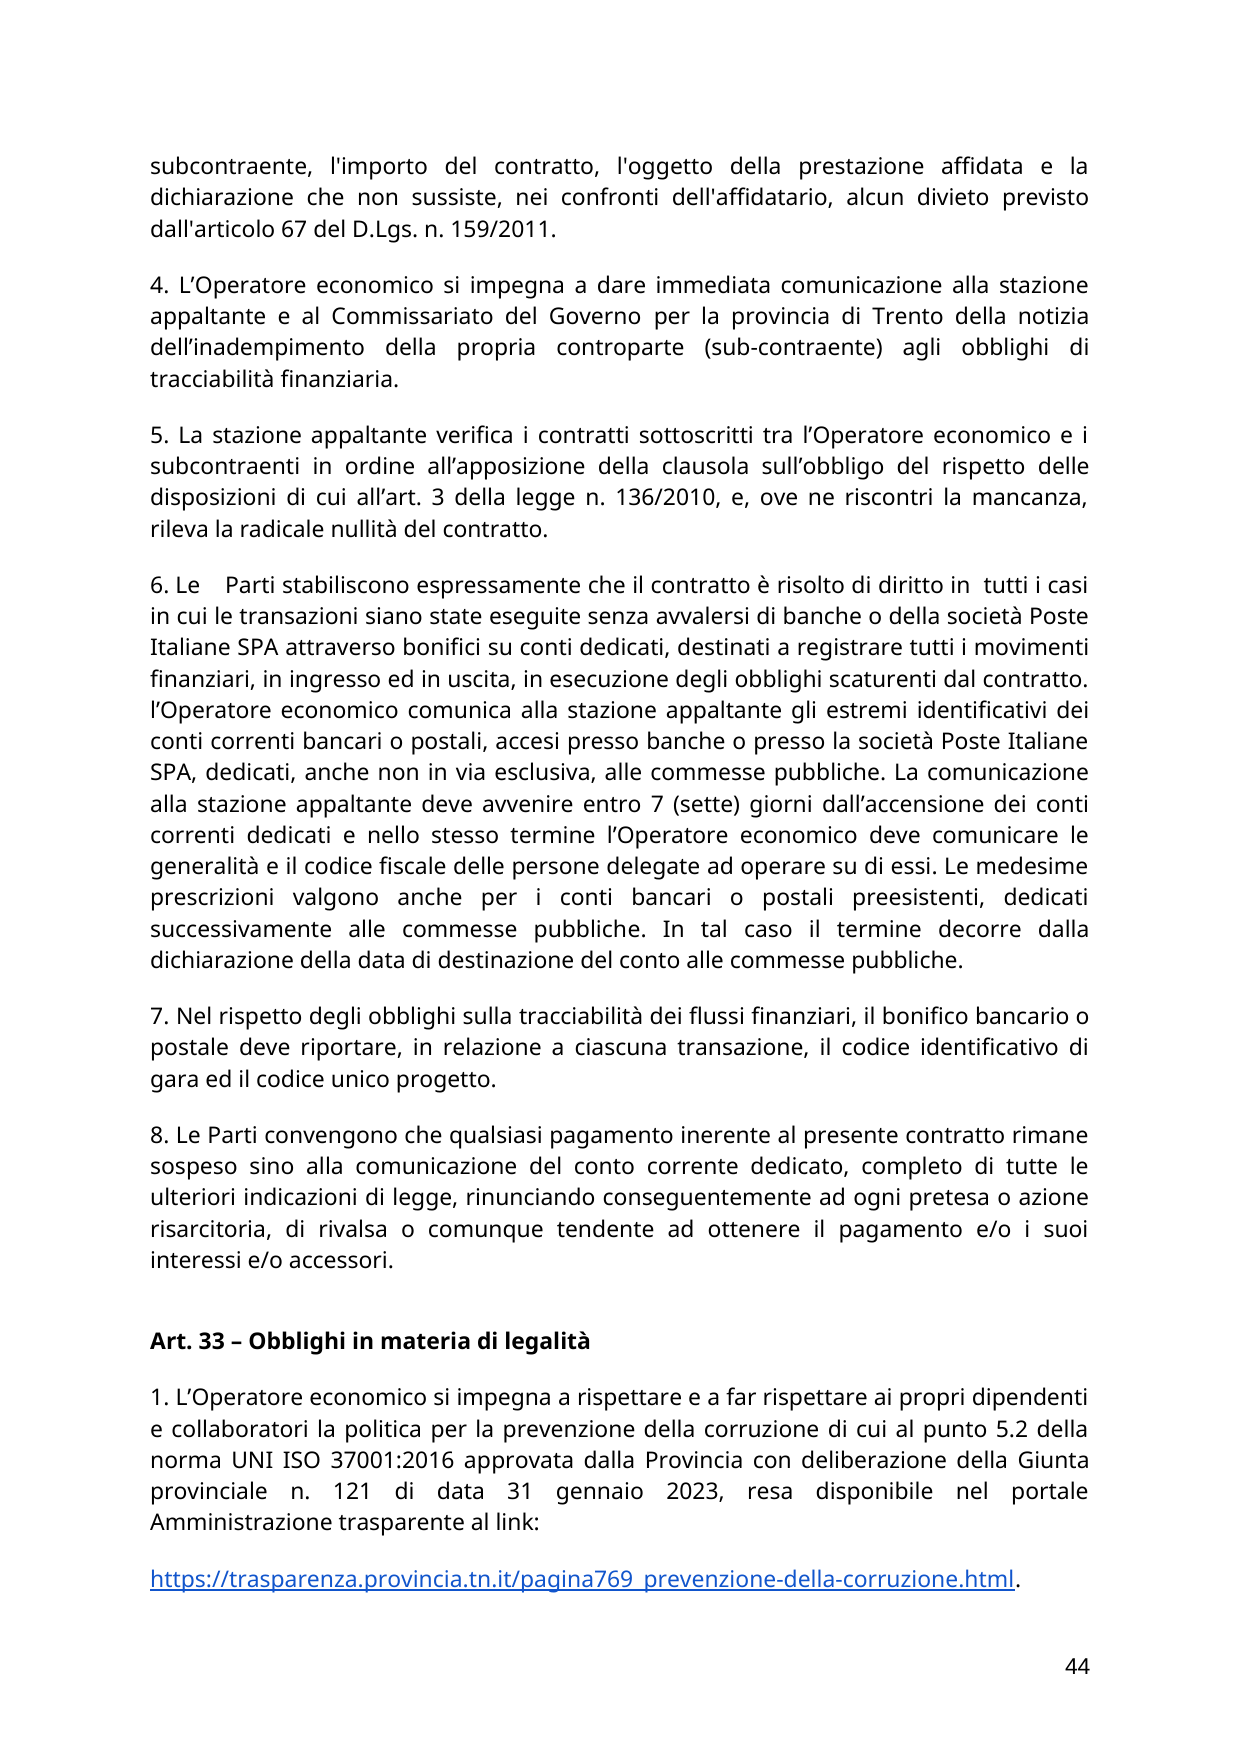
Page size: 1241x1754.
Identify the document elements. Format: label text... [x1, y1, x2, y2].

text 1. L’Operatore economico si impegna a rispettare e a far rispettare ai propri dipendenti e collaboratori la politica per la prevenzione della corruzione di cui al punto 5.2 della norma UNI ISO 37001:2016 approvata dalla Provincia con deliberazione della Giunta provinciale n. 121 di data 31 gennaio 2023, resa disponibile nel portale Amministrazione trasparente al link: [150, 1381, 1090, 1537]
text 8. Le Parti convengono che qualsiasi pagamento inerente al presente contratto rimane sospeso sino alla comunicazione del conto corrente dedicato, completo di tutte le ulteriori indicazioni di legge, rinunciando conseguentemente ad ogni pretesa o azione risarcitoria, di rivalsa o comunque tendente ad ottenere il pagamento e/o i suoi interessi e/o accessori. [150, 1119, 1090, 1275]
text https://trasparenza.provincia.tn.it/pagina769_prevenzione-della-corruzione.html. [150, 1562, 1090, 1594]
text subcontraente, l'importo del contratto, l'oggetto della prestazione affidata e la dichiarazione che non sussiste, nei confronti dell'affidatario, alcun divieto previsto dall'articolo 67 del D.Lgs. n. 159/2011. [150, 150, 1090, 244]
text 7. Nel rispetto degli obblighi sulla tracciabilità dei flussi finanziari, il bonifico bancario o postale deve riportare, in relazione a ciascuna transazione, il codice identificativo di gara ed il codice unico progetto. [150, 1000, 1090, 1094]
subtitle Art. 33 – Obblighi in materia di legalità [150, 1325, 1090, 1356]
text 6. Le Parti stabiliscono espressamente che il contratto è risolto di diritto in tutti i casi in cui le transazioni siano state eseguite senza avvalersi di banche o della società Poste Italiane SPA attraverso bonifici su conti dedicati, destinati a registrare tutti i movimenti finanziari, in ingresso ed in uscita, in esecuzione degli obblighi scaturenti dal contratto. l’Operatore economico comunica alla stazione appaltante gli estremi identificativi dei conti correnti bancari o postali, accesi presso banche o presso la società Poste Italiane SPA, dedicati, anche non in via esclusiva, alle commesse pubbliche. La comunicazione alla stazione appaltante deve avvenire entro 7 (sette) giorni dall’accensione dei conti correnti dedicati e nello stesso termine l’Operatore economico deve comunicare le generalità e il codice fiscale delle persone delegate ad operare su di essi. Le medesime prescrizioni valgono anche per i conti bancari o postali preesistenti, dedicati successivamente alle commesse pubbliche. In tal caso il termine decorre dalla dichiarazione della data di destinazione del conto alle commesse pubbliche. [150, 569, 1090, 975]
text 5. La stazione appaltante verifica i contratti sottoscritti tra l’Operatore economico e i subcontraenti in ordine all’apposizione della clausola sull’obbligo del rispetto delle disposizioni di cui all’art. 3 della legge n. 136/2010, e, ove ne riscontri la mancanza, rileva la radicale nullità del contratto. [150, 419, 1090, 544]
text 4. L’Operatore economico si impegna a dare immediata comunicazione alla stazione appaltante e al Commissariato del Governo per la provincia di Trento della notizia dell’inadempimento della propria controparte (sub-contraente) agli obblighi di tracciabilità finanziaria. [150, 269, 1090, 394]
